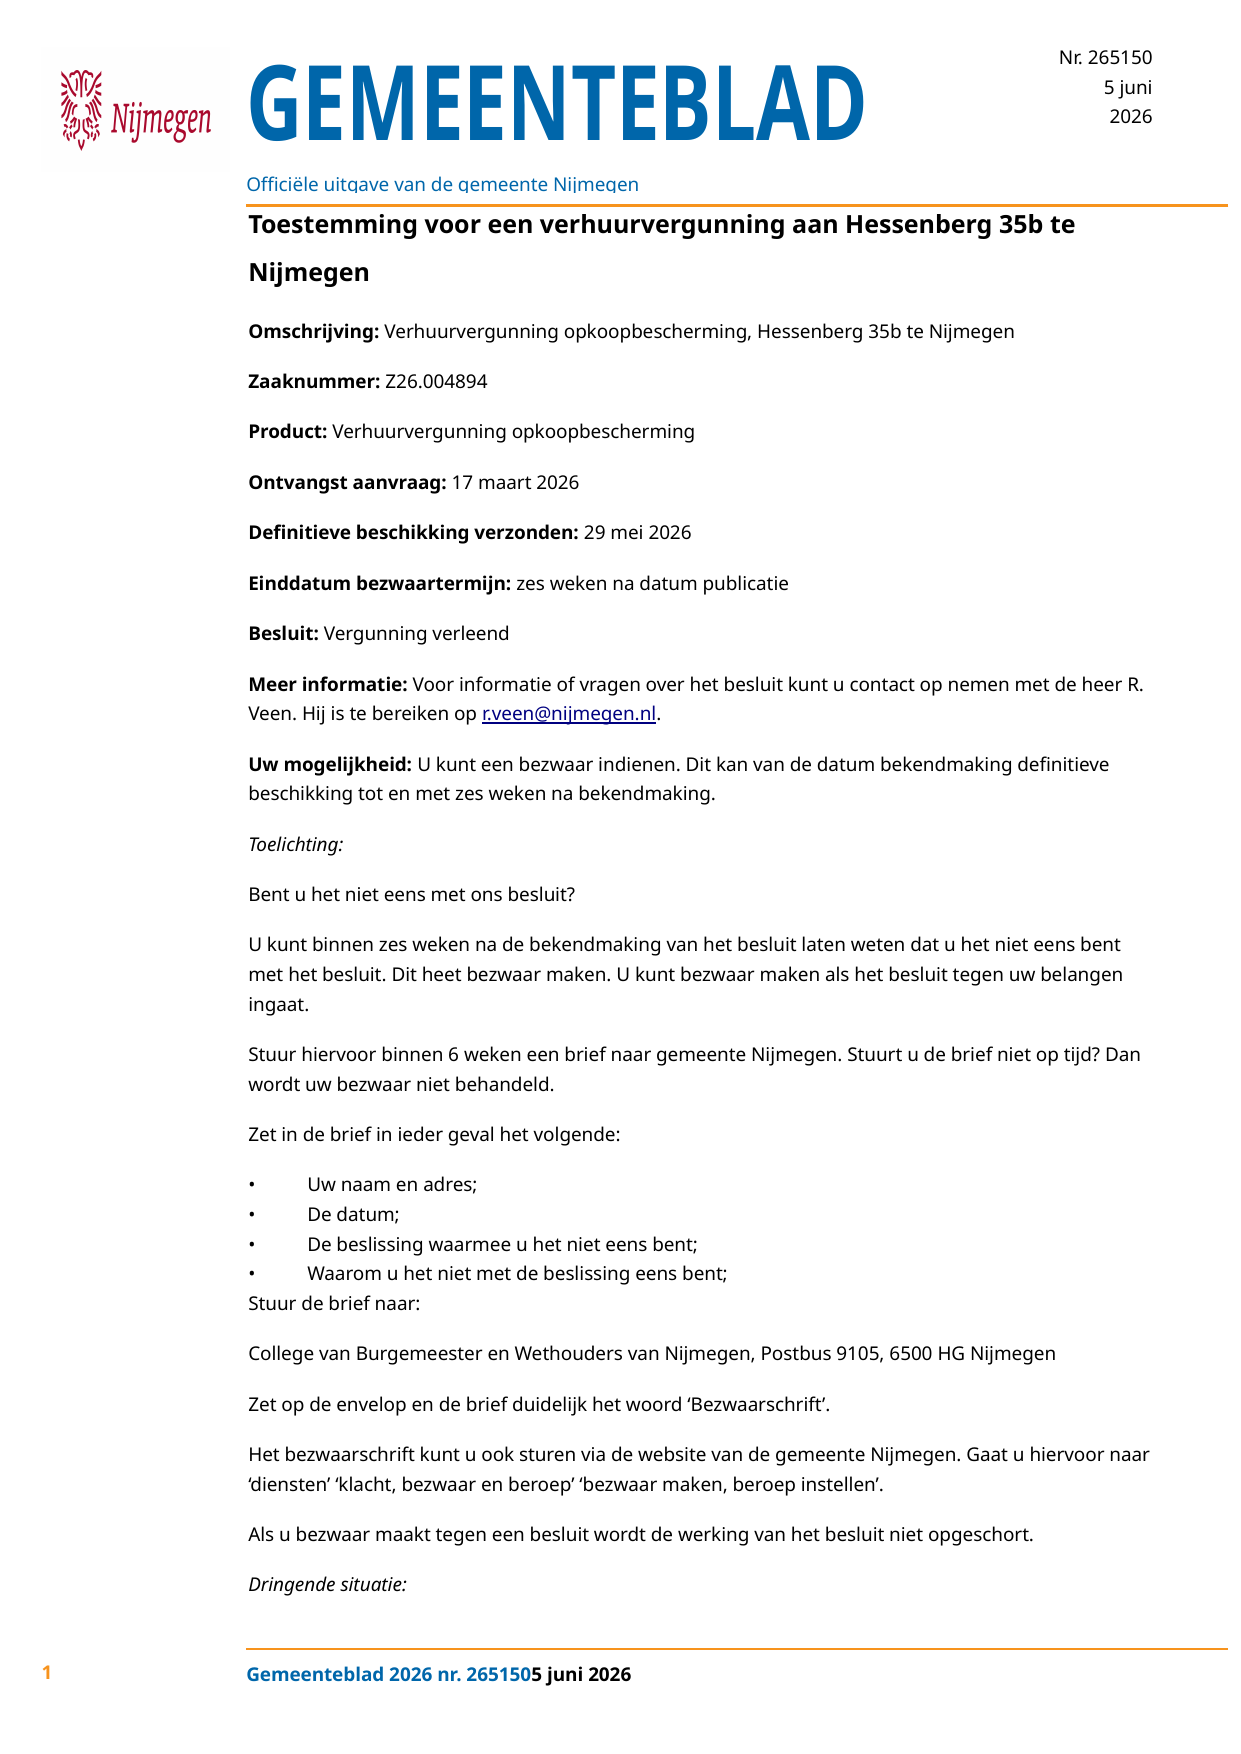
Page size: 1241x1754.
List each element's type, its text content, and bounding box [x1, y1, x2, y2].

text U kunt binnen zes weken na de bekendmaking van het besluit laten weten dat u het niet eens bent met het besluit. Dit heet bezwaar maken. U kunt bezwaar maken als het besluit tegen uw belangen ingaat. [248, 932, 1152, 1017]
text Ontvangst aanvraag: 17 maart 2026 [248, 469, 1152, 495]
list De beslissing waarmee u het niet eens bent; [248, 1231, 1152, 1257]
text Einddatum bezwaartermijn: zes weken na datum publicatie [248, 570, 1152, 596]
text Het bezwaarschrift kunt u ook sturen via de website van de gemeente Nijmegen. Gaat u hiervoor naar ‘diensten’ ‘klacht, bezwaar en beroep’ ‘bezwaar maken, beroep instellen’. [248, 1441, 1152, 1497]
text Product: Verhuurvergunning opkoopbescherming [248, 419, 1152, 444]
text Toelichting: [248, 831, 1152, 857]
text Zaaknummer: Z26.004894 [248, 368, 1152, 394]
text College van Burgemeester en Wethouders van Nijmegen, Postbus 9105, 6500 HG Nijmegen [248, 1340, 1152, 1366]
list Uw naam en adres; [248, 1172, 1152, 1197]
text Toestemming voor een verhuurvergunning aan Hessenberg 35b te Nijmegen [248, 207, 1152, 288]
text Zet in de brief in ieder geval het volgende: [248, 1121, 1152, 1147]
text Besluit: Vergunning verleend [248, 620, 1152, 646]
list De datum; [248, 1201, 1152, 1227]
list Waarom u het niet met de beslissing eens bent; [248, 1260, 1152, 1286]
text Bent u het niet eens met ons besluit? [248, 881, 1152, 907]
picture [41, 47, 231, 172]
text Meer informatie: Voor informatie of vragen over het besluit kunt u contact op nemen met de heer R. Veen. Hij is te bereiken op r.veen@nijmegen.nl. [248, 671, 1152, 726]
text Als u bezwaar maakt tegen een besluit wordt de werking van het besluit niet opgeschort. [248, 1521, 1152, 1547]
text Uw mogelijkheid: U kunt een bezwaar indienen. Dit kan van de datum bekendmaking definitieve beschikking tot en met zes weken na bekendmaking. [248, 751, 1152, 806]
text Stuur hiervoor binnen 6 weken een brief naar gemeente Nijmegen. Stuurt u de brief niet op tijd? Dan wordt uw bezwaar niet behandeld. [248, 1041, 1152, 1097]
text Zet op de envelop en de brief duidelijk het woord ‘Bezwaarschrift’. [248, 1391, 1152, 1417]
text Dringende situatie: [248, 1572, 1152, 1597]
text Definitieve beschikking verzonden: 29 mei 2026 [248, 519, 1152, 545]
text Omschrijving: Verhuurvergunning opkoopbescherming, Hessenberg 35b te Nijmegen [248, 318, 1152, 344]
text Stuur de brief naar: [248, 1290, 1152, 1316]
